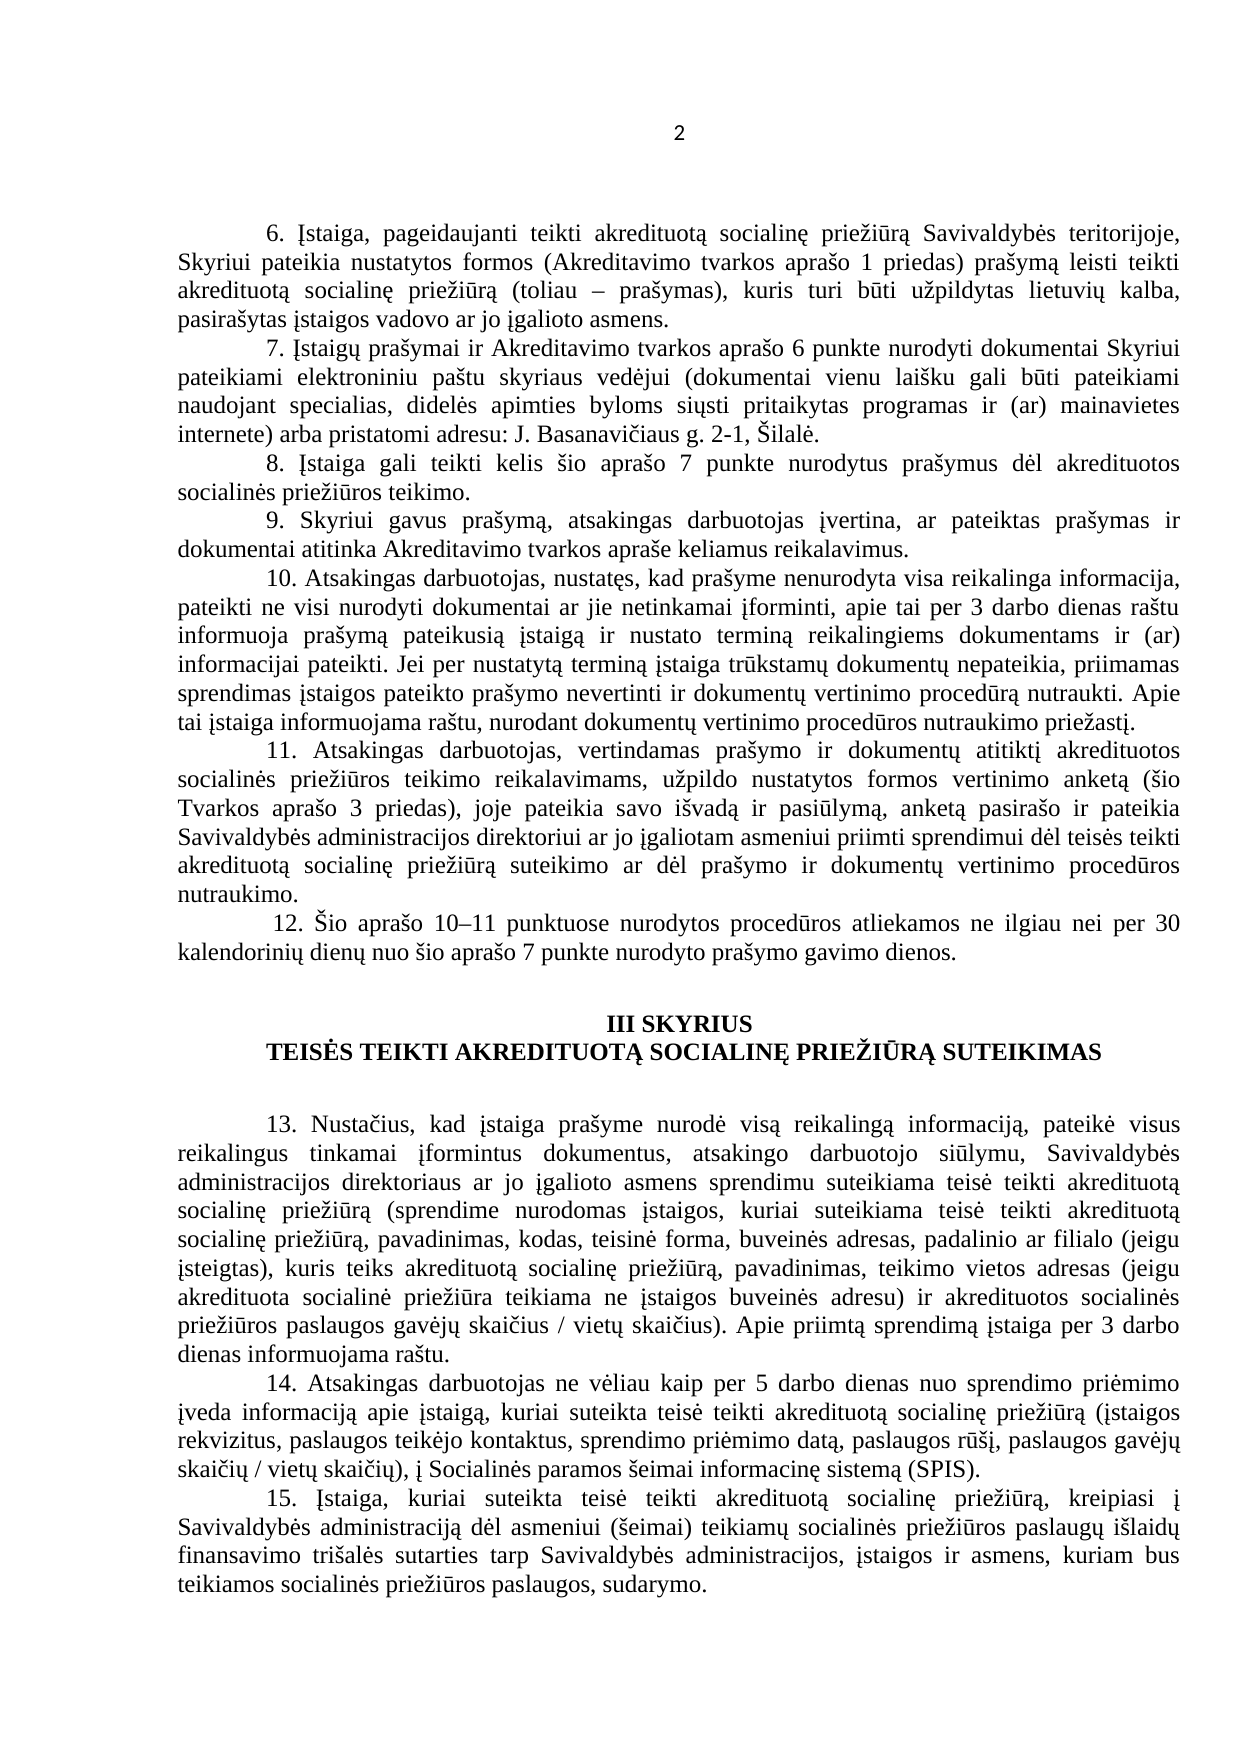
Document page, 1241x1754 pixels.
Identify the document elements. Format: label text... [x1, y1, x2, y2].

text 9. Skyriui gavus prašymą, atsakingas darbuotojas įvertina, ar pateiktas prašymas ir dokumentai atitinka Akreditavimo tvarkos apraše keliamus reikalavimus. [177, 506, 1181, 563]
text 15. Įstaiga, kuriai suteikta teisė teikti akredituotą socialinę priežiūrą, kreipiasi į Savivaldybės administraciją dėl asmeniui (šeimai) teikiamų socialinės priežiūros paslaugų išlaidų finansavimo trišalės sutarties tarp Savivaldybės administracijos, įstaigos ir asmens, kuriam bus teikiamos socialinės priežiūros paslaugos, sudarymo. [177, 1483, 1181, 1598]
text 7. Įstaigų prašymai ir Akreditavimo tvarkos aprašo 6 punkte nurodyti dokumentai Skyriui pateikiami elektroniniu paštu skyriaus vedėjui (dokumentai vienu laišku gali būti pateikiami naudojant specialias, didelės apimties byloms siųsti pritaikytas programas ir (ar) mainavietes internete) arba pristatomi adresu: J. Basanavičiaus g. 2-1, Šilalė. [177, 333, 1181, 448]
text 13. Nustačius, kad įstaiga prašyme nurodė visą reikalingą informaciją, pateikė visus reikalingus tinkamai įformintus dokumentus, atsakingo darbuotojo siūlymu, Savivaldybės administracijos direktoriaus ar jo įgalioto asmens sprendimu suteikiama teisė teikti akredituotą socialinę priežiūrą (sprendime nurodomas įstaigos, kuriai suteikiama teisė teikti akredituotą socialinę priežiūrą, pavadinimas, kodas, teisinė forma, buveinės adresas, padalinio ar filialo (jeigu įsteigtas), kuris teiks akredituotą socialinę priežiūrą, pavadinimas, teikimo vietos adresas (jeigu akredituota socialinė priežiūra teikiama ne įstaigos buveinės adresu) ir akredituotos socialinės priežiūros paslaugos gavėjų skaičius / vietų skaičius). Apie priimtą sprendimą įstaiga per 3 darbo dienas informuojama raštu. [177, 1109, 1181, 1368]
text 14. Atsakingas darbuotojas ne vėliau kaip per 5 darbo dienas nuo sprendimo priėmimo įveda informaciją apie įstaigą, kuriai suteikta teisė teikti akredituotą socialinę priežiūrą (įstaigos rekvizitus, paslaugos teikėjo kontaktus, sprendimo priėmimo datą, paslaugos rūšį, paslaugos gavėjų skaičių / vietų skaičių), į Socialinės paramos šeimai informacinę sistemą (SPIS). [177, 1368, 1181, 1483]
text 6. Įstaiga, pageidaujanti teikti akredituotą socialinę priežiūrą Savivaldybės teritorijoje, Skyriui pateikia nustatytos formos (Akreditavimo tvarkos aprašo 1 priedas) prašymą leisti teikti akredituotą socialinę priežiūrą (toliau – prašymas), kuris turi būti užpildytas lietuvių kalba, pasirašytas įstaigos vadovo ar jo įgalioto asmens. [177, 218, 1181, 333]
text TEISĖS TEIKTI AKREDITUOTĄ SOCIALINĘ PRIEŽIŪRĄ SUTEIKIMAS [177, 1037, 1181, 1066]
text III SKYRIUS [177, 1009, 1181, 1037]
text 11. Atsakingas darbuotojas, vertindamas prašymo ir dokumentų atitiktį akredituotos socialinės priežiūros teikimo reikalavimams, užpildo nustatytos formos vertinimo anketą (šio Tvarkos aprašo 3 priedas), joje pateikia savo išvadą ir pasiūlymą, anketą pasirašo ir pateikia Savivaldybės administracijos direktoriui ar jo įgaliotam asmeniui priimti sprendimui dėl teisės teikti akredituotą socialinę priežiūrą suteikimo ar dėl prašymo ir dokumentų vertinimo procedūros nutraukimo. [177, 736, 1181, 908]
text 12. Šio aprašo 10–11 punktuose nurodytos procedūros atliekamos ne ilgiau nei per 30 kalendorinių dienų nuo šio aprašo 7 punkte nurodyto prašymo gavimo dienos. [177, 908, 1181, 966]
text 10. Atsakingas darbuotojas, nustatęs, kad prašyme nenurodyta visa reikalinga informacija, pateikti ne visi nurodyti dokumentai ar jie netinkamai įforminti, apie tai per 3 darbo dienas raštu informuoja prašymą pateikusią įstaigą ir nustato terminą reikalingiems dokumentams ir (ar) informacijai pateikti. Jei per nustatytą terminą įstaiga trūkstamų dokumentų nepateikia, priimamas sprendimas įstaigos pateikto prašymo nevertinti ir dokumentų vertinimo procedūrą nutraukti. Apie tai įstaiga informuojama raštu, nurodant dokumentų vertinimo procedūros nutraukimo priežastį. [177, 563, 1181, 736]
text 8. Įstaiga gali teikti kelis šio aprašo 7 punkte nurodytus prašymus dėl akredituotos socialinės priežiūros teikimo. [177, 448, 1181, 506]
